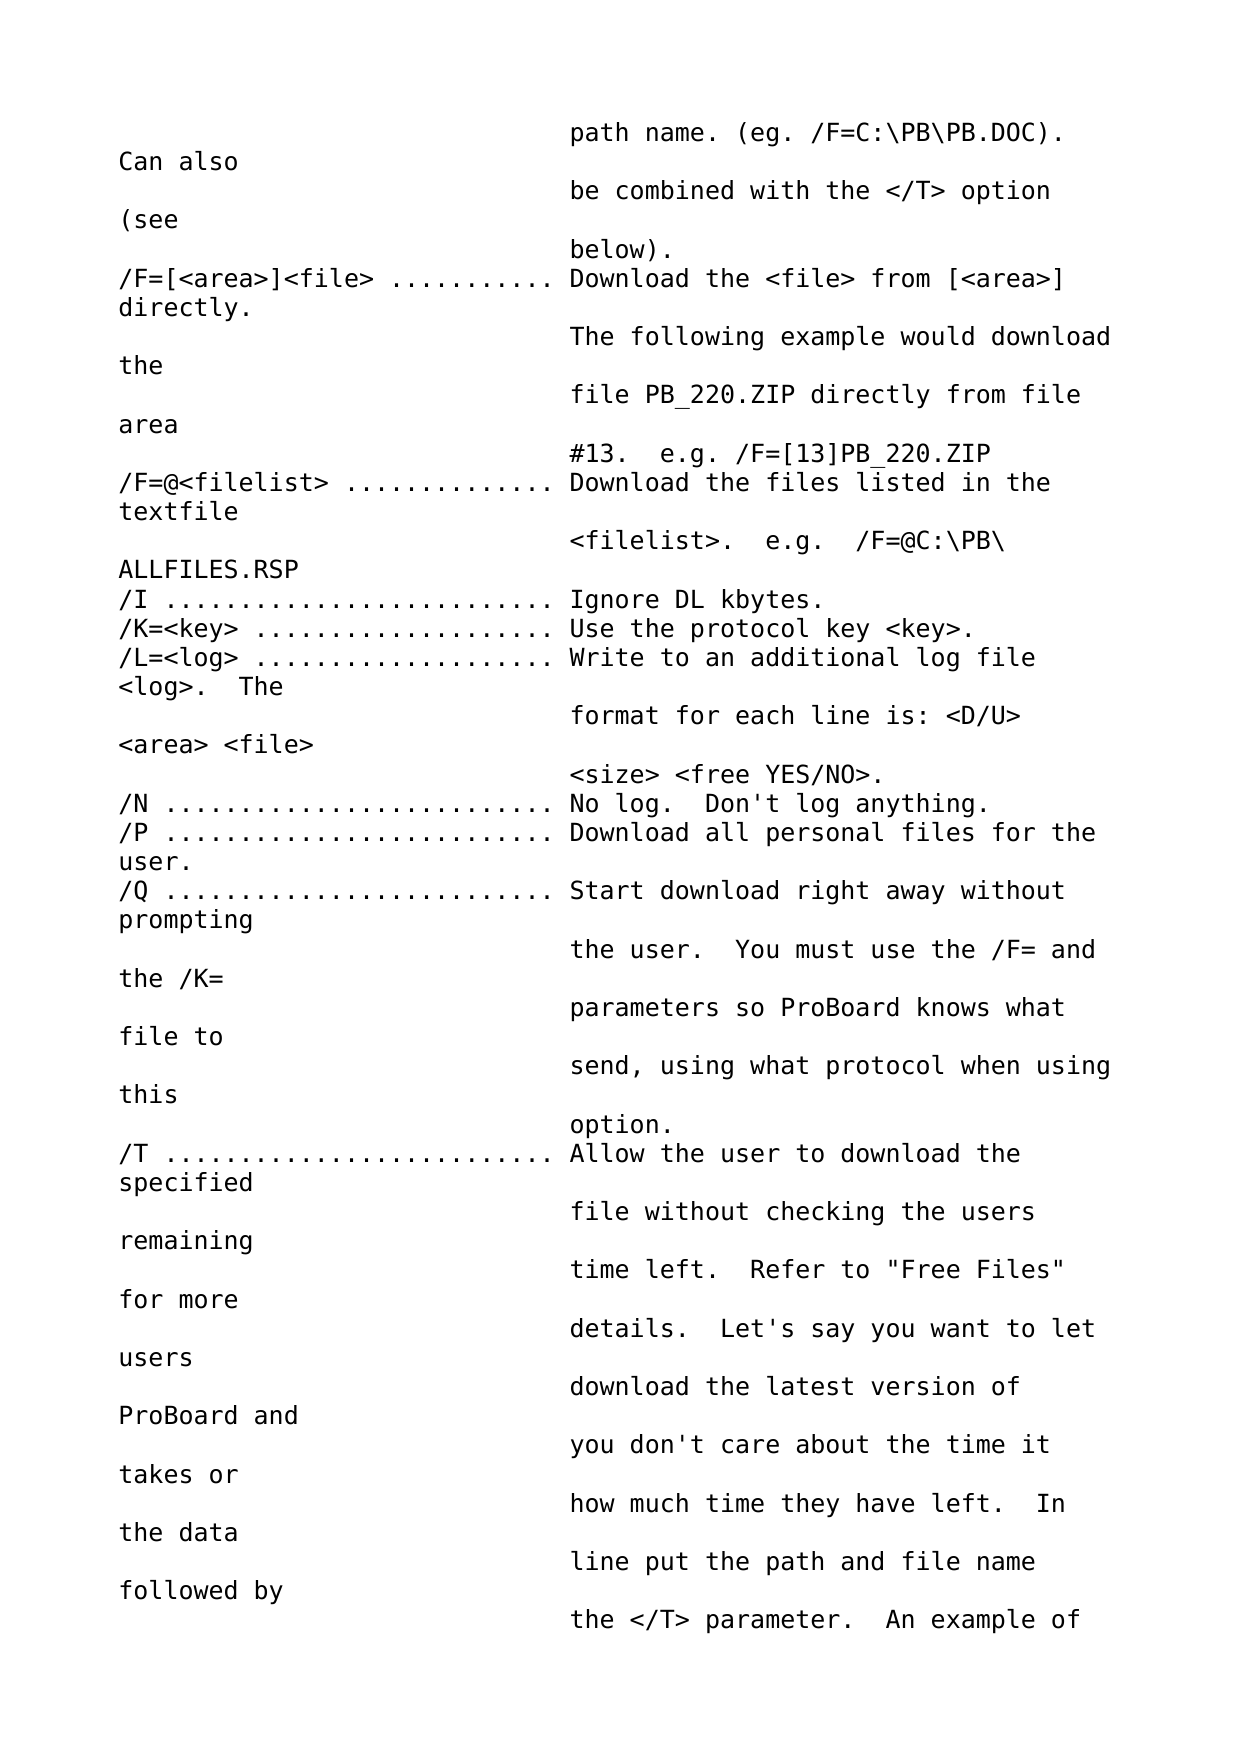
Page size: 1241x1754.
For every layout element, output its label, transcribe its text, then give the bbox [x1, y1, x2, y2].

text path name. (eg. /F=C:\PB\PB.DOC). Can also be combined with the </T> option (see below). /F=[<area>]<file> ........... Download the <file> from [<area>] directly. The following example would download the file PB_220.ZIP directly from file area #13. e.g. /F=[13]PB_220.ZIP /F=@<filelist> .............. Download the files listed in the textfile <filelist>. e.g. /F=@C:\PB\ALLFILES.RSP /I .......................... Ignore DL kbytes. /K=<key> .................... Use the protocol key <key>. /L=<log> .................... Write to an additional log file <log>. The format for each line is: <D/U> <area> <file> <size> <free YES/NO>. /N .......................... No log. Don't log anything. /P .......................... Download all personal files for the user. /Q .......................... Start download right away without prompting the user. You must use the /F= and the /K= parameters so ProBoard knows what file to send, using what protocol when using this option. /T .......................... Allow the user to download the specified file without checking the users remaining time left. Refer to "Free Files" for more details. Let's say you want to let users download the latest version of ProBoard and you don't care about the time it takes or how much time they have left. In the data line put the path and file name followed by the </T> parameter. An example of [118, 118, 1122, 1635]
